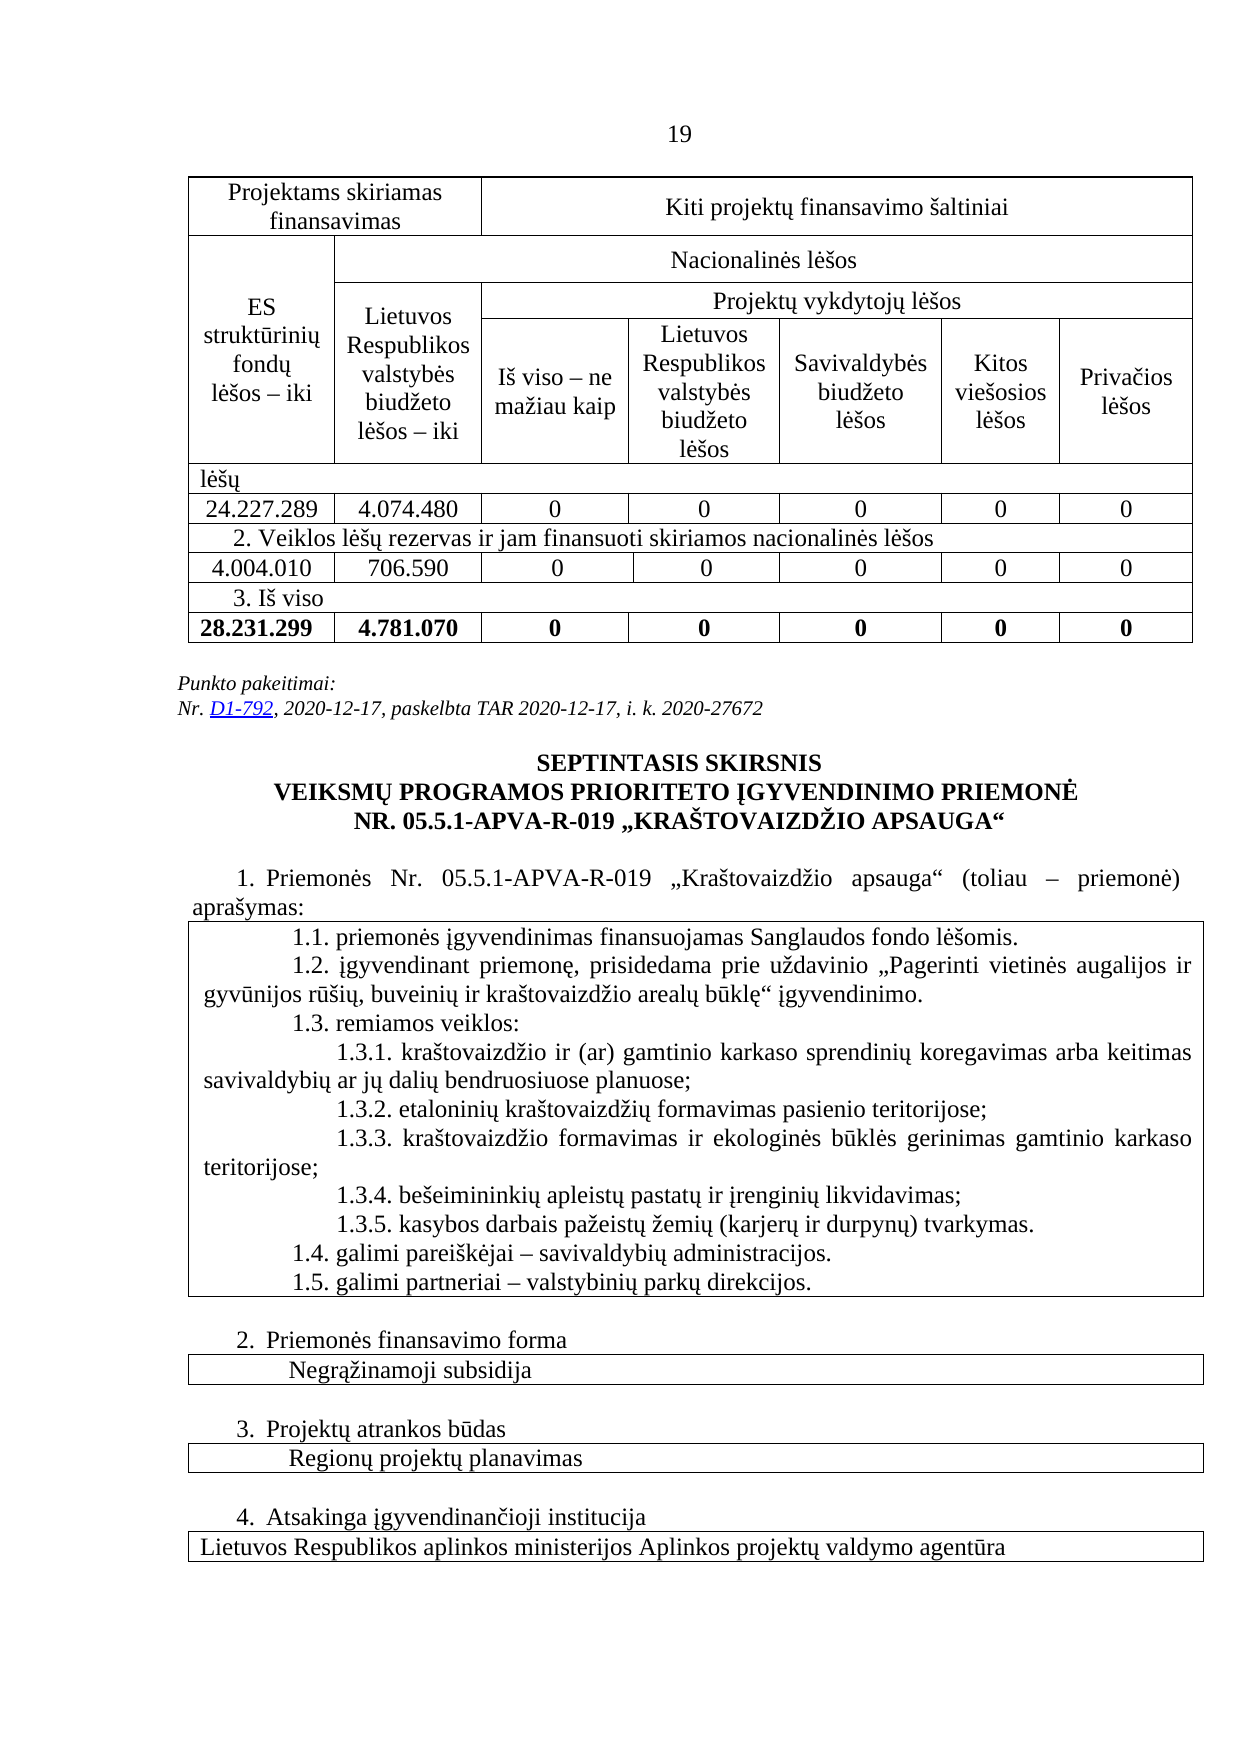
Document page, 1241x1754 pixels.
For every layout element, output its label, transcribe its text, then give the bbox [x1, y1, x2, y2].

table_cell 0 [482, 553, 633, 582]
table_cell lėšų [189, 464, 1192, 493]
table_header Projektams skiriamas finansavimas [189, 178, 481, 235]
table_cell 3. Iš viso [189, 583, 1192, 612]
text VEIKSMŲ PROGRAMOS PRIORITETO ĮGYVENDINIMO PRIEMONĖ NR. 05.5.1-APVA-R-019 „KRAŠTOVAIZDŽIO APSAUGA“ [177, 777, 1181, 834]
table_cell Projektų vykdytojų lėšos [482, 283, 1192, 318]
table_cell 0 [482, 613, 628, 642]
table_cell 0 [629, 613, 779, 642]
table_header Kiti projektų finansavimo šaltiniai [482, 178, 1192, 235]
table_cell 0 [780, 494, 941, 522]
table_header Regionų projektų planavimas [189, 1444, 1203, 1472]
table_cell 0 [482, 494, 628, 522]
table_header 1.1. priemonės įgyvendinimas finansuojamas Sanglaudos fondo lėšomis. [189, 922, 1203, 951]
table_cell 4.004.010 [189, 553, 334, 582]
table_cell 1.2. įgyvendinant priemonę, prisidedama prie uždavinio „Pagerinti vietinės augalijos ir gyvūnijos rūšių, buveinių ir kraštovaizdžio arealų būklę“ įgyvendinimo. 1.3. remiamos veiklos: 1.3.1. kraštovaizdžio ir (ar) gamtinio karkaso sprendinių koregavimas arba keitimas savivaldybių ar jų dalių bendruosiuose planuose; 1.3.2. etaloninių kraštovaizdžių formavimas pasienio teritorijose; 1.3.3. kraštovaizdžio formavimas ir ekologinės būklės gerinimas gamtinio karkaso teritorijose; 1.3.4. bešeimininkių apleistų pastatų ir įrenginių likvidavimas; 1.3.5. kasybos darbais pažeistų žemių (karjerų ir durpynų) tvarkymas. 1.4. galimi pareiškėjai – savivaldybių administracijos. 1.5. galimi partneriai – valstybinių parkų direkcijos. [189, 951, 1203, 1296]
table_cell 0 [634, 553, 779, 582]
table_cell Lietuvos Respublikos valstybės biudžeto lėšos [629, 319, 779, 463]
table_cell 0 [780, 613, 941, 642]
table_cell 0 [942, 553, 1059, 582]
table_header Lietuvos Respublikos aplinkos ministerijos Aplinkos projektų valdymo agentūra [189, 1532, 1203, 1561]
table_cell Nacionalinės lėšos [335, 236, 1192, 282]
table_cell 0 [629, 494, 779, 522]
table_cell 0 [942, 613, 1059, 642]
table_cell Privačios lėšos [1060, 319, 1192, 463]
table_cell ES struktūrinių fondų lėšos – iki [189, 236, 334, 463]
text 4. Atsakinga įgyvendinančioji institucija [236, 1502, 1181, 1531]
table_header Negrąžinamoji subsidija [189, 1355, 1203, 1384]
text Punkto pakeitimai: [177, 671, 1181, 695]
text SEPTINTASIS SKIRSNIS [177, 748, 1181, 777]
table_cell Lietuvos Respublikos valstybės biudžeto lėšos – iki [335, 283, 481, 463]
table_cell 0 [780, 553, 941, 582]
table_cell 0 [942, 494, 1059, 522]
table_cell 2. Veiklos lėšų rezervas ir jam finansuoti skiriamos nacionalinės lėšos [189, 524, 1192, 552]
table_cell 0 [1060, 494, 1192, 522]
text Nr. D1-792, 2020-12-17, paskelbta TAR 2020-12-17, i. k. 2020-27672 [177, 695, 1181, 719]
table_cell 0 [1060, 553, 1192, 582]
table_cell 0 [1060, 613, 1192, 642]
text 2. Priemonės finansavimo forma [236, 1325, 1181, 1354]
table_cell 706.590 [335, 553, 481, 582]
table_cell 4.074.480 [335, 494, 481, 522]
table_cell 24.227.289 [189, 494, 334, 522]
text 3. Projektų atrankos būdas [236, 1414, 1181, 1442]
table_cell 4.781.070 [335, 613, 481, 642]
table_cell Savivaldybės biudžeto lėšos [780, 319, 941, 463]
table_cell 28.231.299 [189, 613, 334, 642]
text 1. Priemonės Nr. 05.5.1-APVA-R-019 „Kraštovaizdžio apsauga“ (toliau – priemonė) aprašymas: [192, 863, 1181, 921]
table_cell Iš viso – ne mažiau kaip [482, 319, 628, 463]
table_cell Kitos viešosios lėšos [942, 319, 1059, 463]
